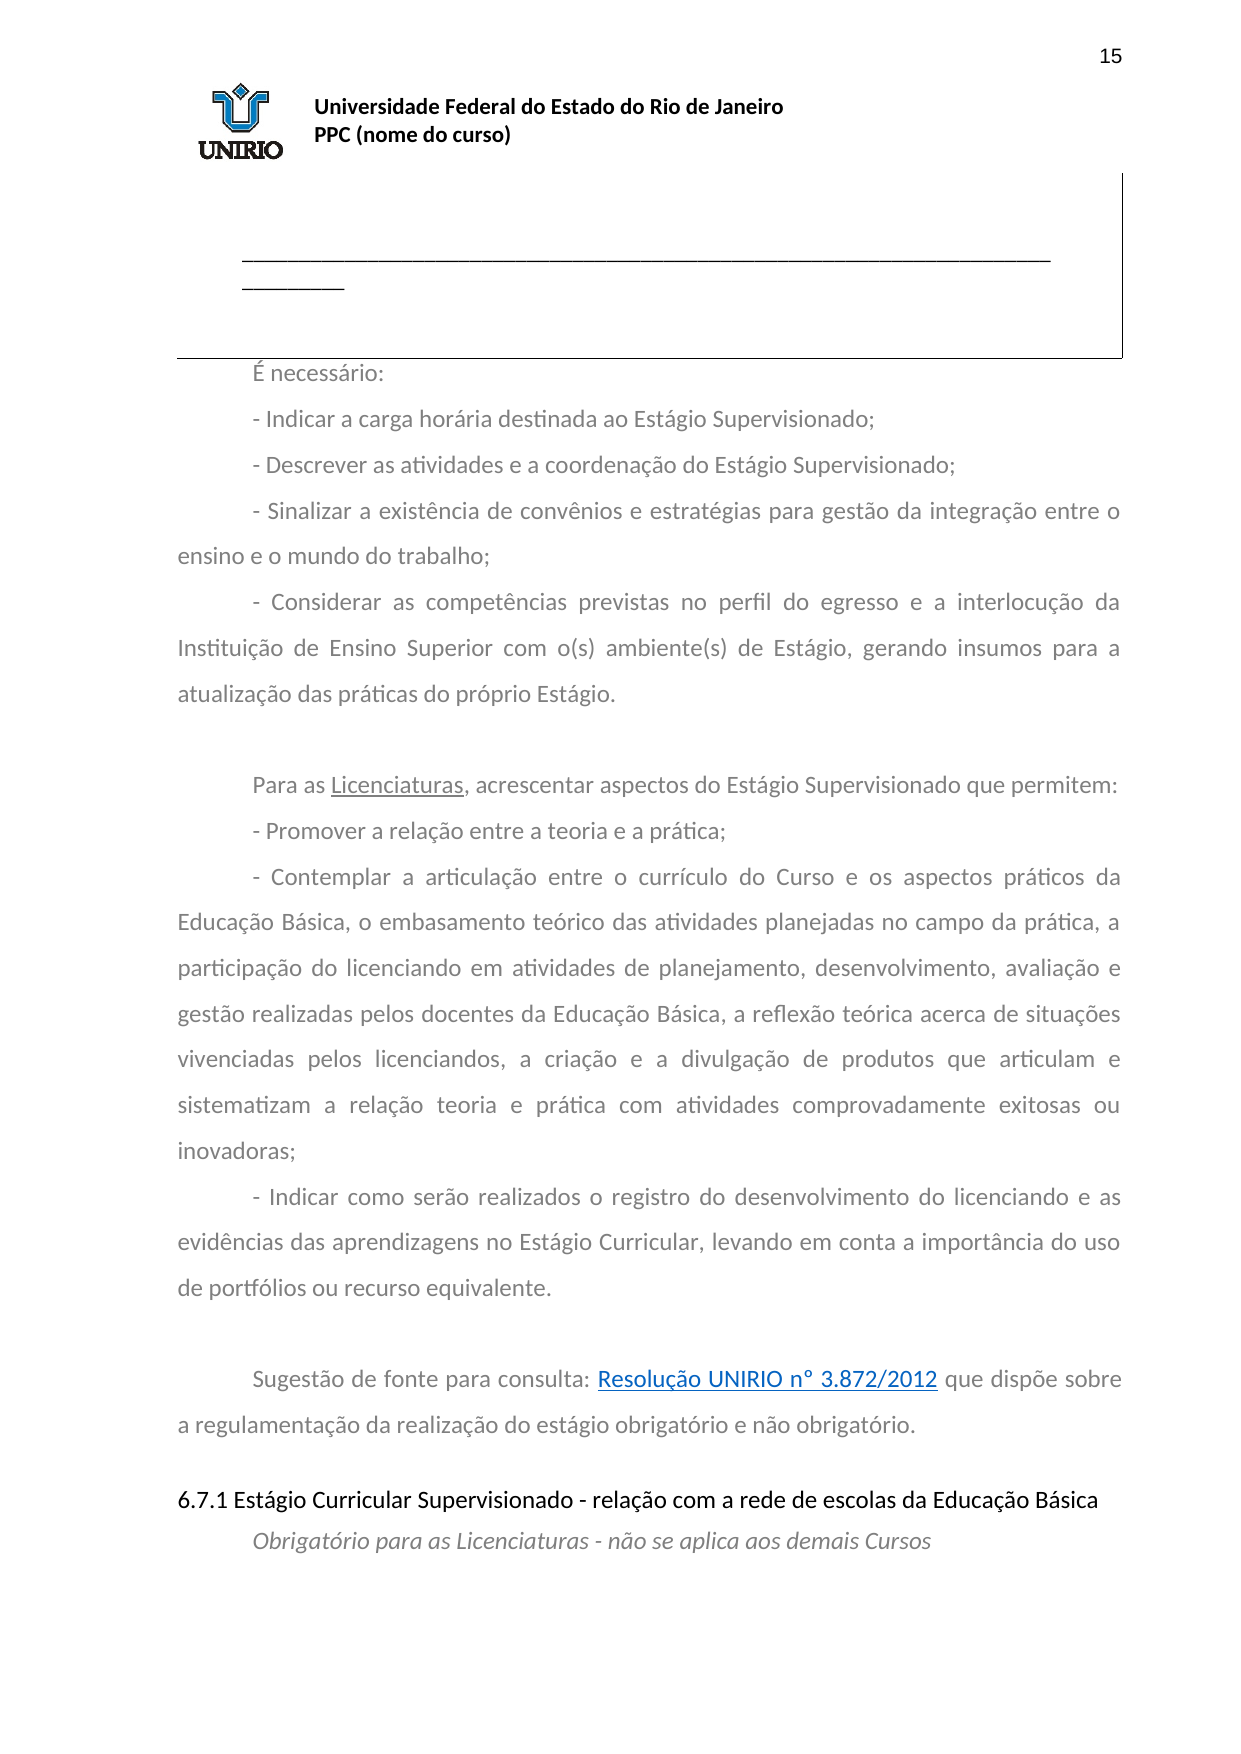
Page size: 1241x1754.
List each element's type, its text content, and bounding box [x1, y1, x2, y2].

text É necessário: [177, 358, 1122, 388]
text - Descrever as atividades e a coordenação do Estágio Supervisionado; [177, 449, 1122, 479]
text Obrigatório para as Licenciaturas - não se aplica aos demais Cursos [177, 1525, 1122, 1556]
text - Considerar as competências previstas no perfil do egresso e a interlocução da Instituição de Ensino Superior com o(s) ambiente(s) de Estágio, gerando insumos para a atualização das práticas do próprio Estágio. [177, 586, 1122, 708]
text Sugestão de fonte para consulta: Resolução UNIRIO nº 3.872/2012 que dispõe sobre a regulamentação da realização do estágio obrigatório e não obrigatório. [177, 1364, 1122, 1440]
text - Sinalizar a existência de convênios e estratégias para gestão da integração entre o ensino e o mundo do trabalho; [177, 495, 1122, 571]
text - Indicar a carga horária destinada ao Estágio Supervisionado; [177, 403, 1122, 434]
subtitle 6.7.1 Estágio Curricular Supervisionado - relação com a rede de escolas da Educação Básica [177, 1484, 1122, 1515]
text - Promover a relação entre a teoria e a prática; [177, 815, 1122, 845]
text Para as Licenciaturas, acrescentar aspectos do Estágio Supervisionado que permitem: [177, 769, 1122, 800]
text - Indicar como serão realizados o registro do desenvolvimento do licenciando e as evidências das aprendizagens no Estágio Curricular, levando em conta a importância do uso de portfólios ou recurso equivalente. [177, 1181, 1122, 1303]
text - Contemplar a articulação entre o currículo do Curso e os aspectos práticos da Educação Básica, o embasamento teórico das atividades planejadas no campo da prática, a participação do licenciando em atividades de planejamento, desenvolvimento, avaliação e gestão realizadas pelos docentes da Educação Básica, a reflexão teórica acerca de situações vivenciadas pelos licenciandos, a criação e a divulgação de produtos que articulam e sistematizam a relação teoria e prática com atividades comprovadamente exitosas ou inovadoras; [177, 861, 1122, 1166]
